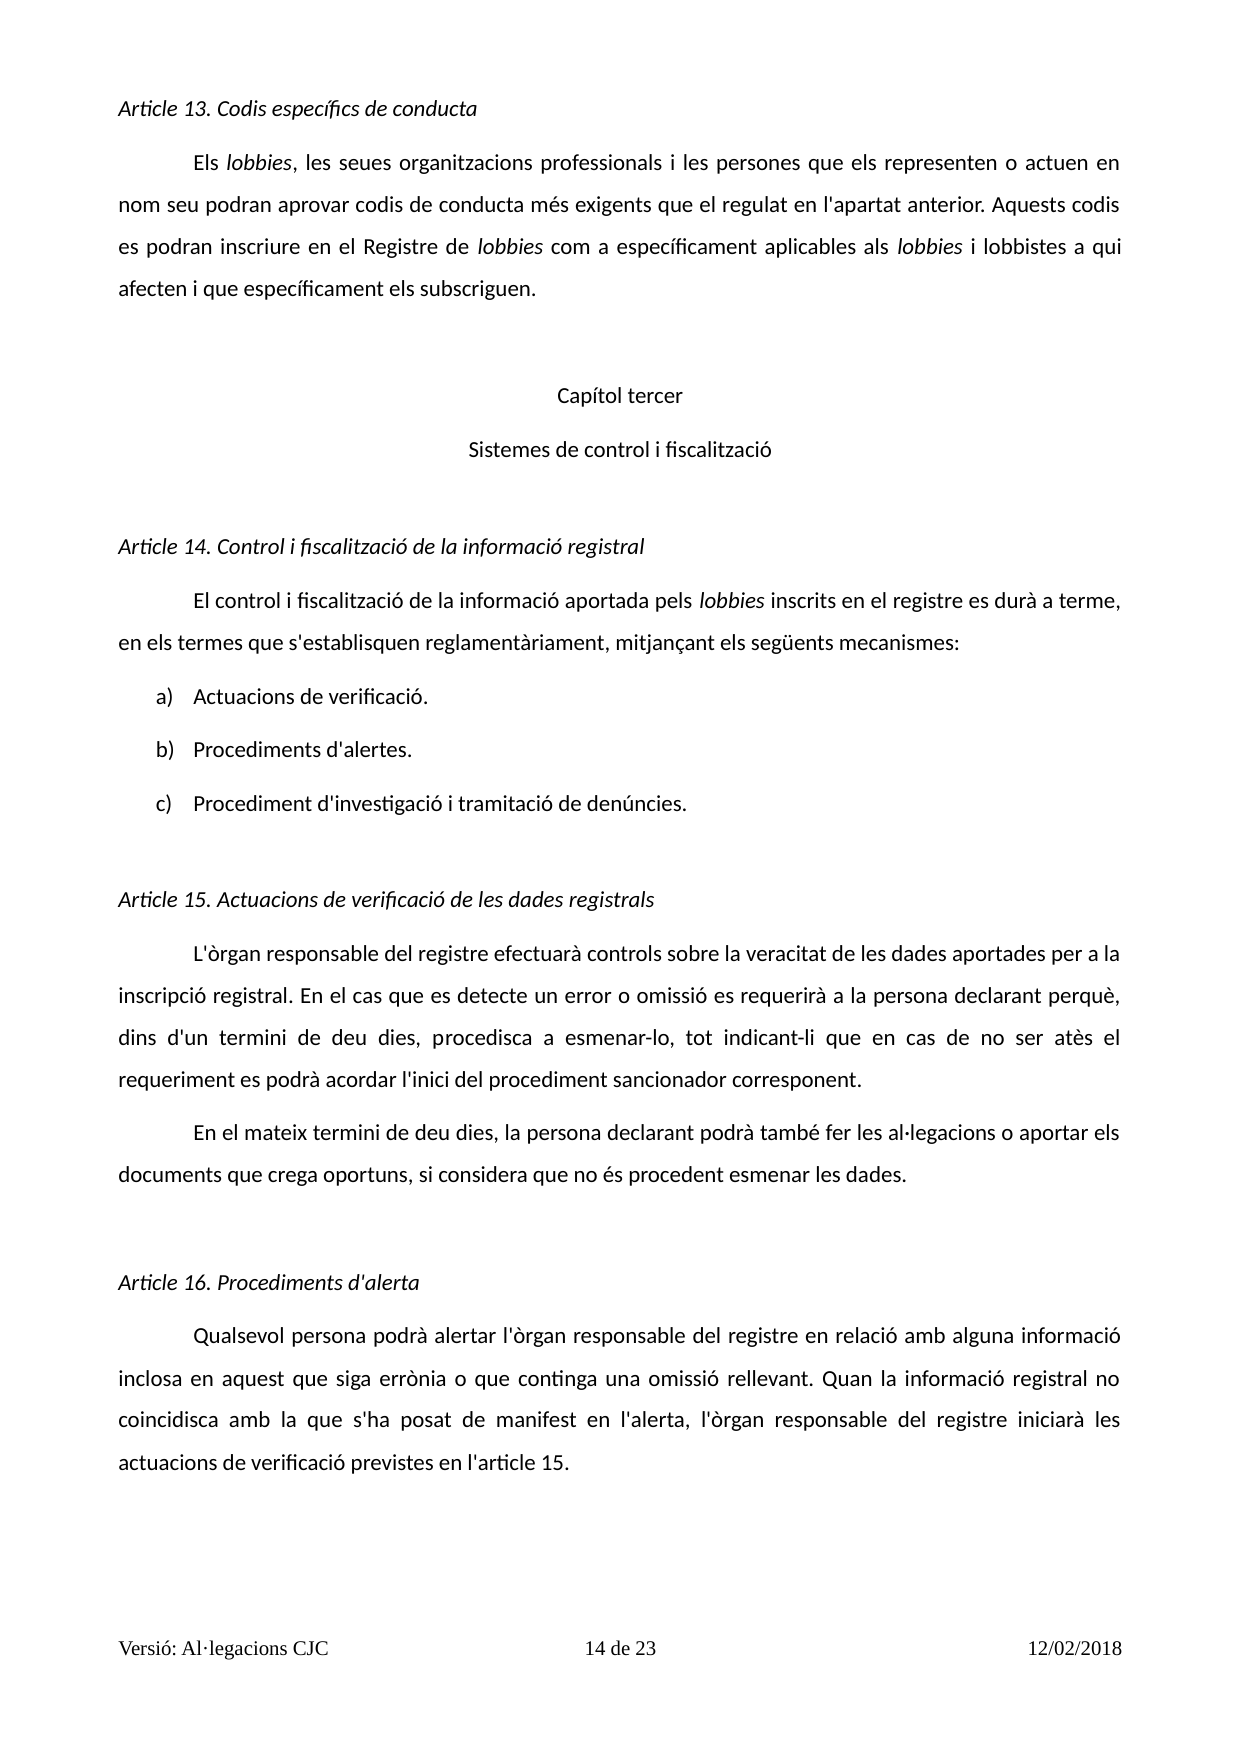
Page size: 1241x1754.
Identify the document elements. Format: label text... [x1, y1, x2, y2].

text Qualsevol persona podrà alertar l'òrgan responsable del registre en relació amb alguna informació inclosa en aquest que siga errònia o que continga una omissió rellevant. Quan la informació registral no coincidisca amb la que s'ha posat de manifest en l'alerta, l'òrgan responsable del registre iniciarà les actuacions de verificació previstes en l'article 15. [118, 1322, 1122, 1476]
text Capítol tercer [118, 382, 1122, 410]
list Procediments d'alertes. [156, 736, 1122, 763]
text Article 16. Procediments d'alerta [118, 1268, 1122, 1296]
list Actuacions de verificació. [156, 682, 1122, 710]
text Article 13. Codis específics de conducta [118, 94, 1122, 122]
text El control i fiscalització de la informació aportada pels lobbies inscrits en el registre es durà a terme, en els termes que s'establisquen reglamentàriament, mitjançant els següents mecanismes: [118, 586, 1122, 656]
list Procediment d'investigació i tramitació de denúncies. [156, 789, 1122, 817]
text L'òrgan responsable del registre efectuarà controls sobre la veracitat de les dades aportades per a la inscripció registral. En el cas que es detecte un error o omissió es requerirà a la persona declarant perquè, dins d'un termini de deu dies, procedisca a esmenar-lo, tot indicant-li que en cas de no ser atès el requeriment es podrà acordar l'inici del procediment sancionador corresponent. [118, 939, 1122, 1093]
text Article 15. Actuacions de verificació de les dades registrals [118, 885, 1122, 913]
text En el mateix termini de deu dies, la persona declarant podrà també fer les al·legacions o aportar els documents que crega oportuns, si considera que no és procedent esmenar les dades. [118, 1118, 1122, 1188]
text Article 14. Control i fiscalització de la informació registral [118, 532, 1122, 560]
text Els lobbies, les seues organitzacions professionals i les persones que els representen o actuen en nom seu podran aprovar codis de conducta més exigents que el regulat en l'apartat anterior. Aquests codis es podran inscriure en el Registre de lobbies com a específicament aplicables als lobbies i lobbistes a qui afecten i que específicament els subscriguen. [118, 148, 1122, 302]
text Sistemes de control i fiscalització [118, 435, 1122, 463]
